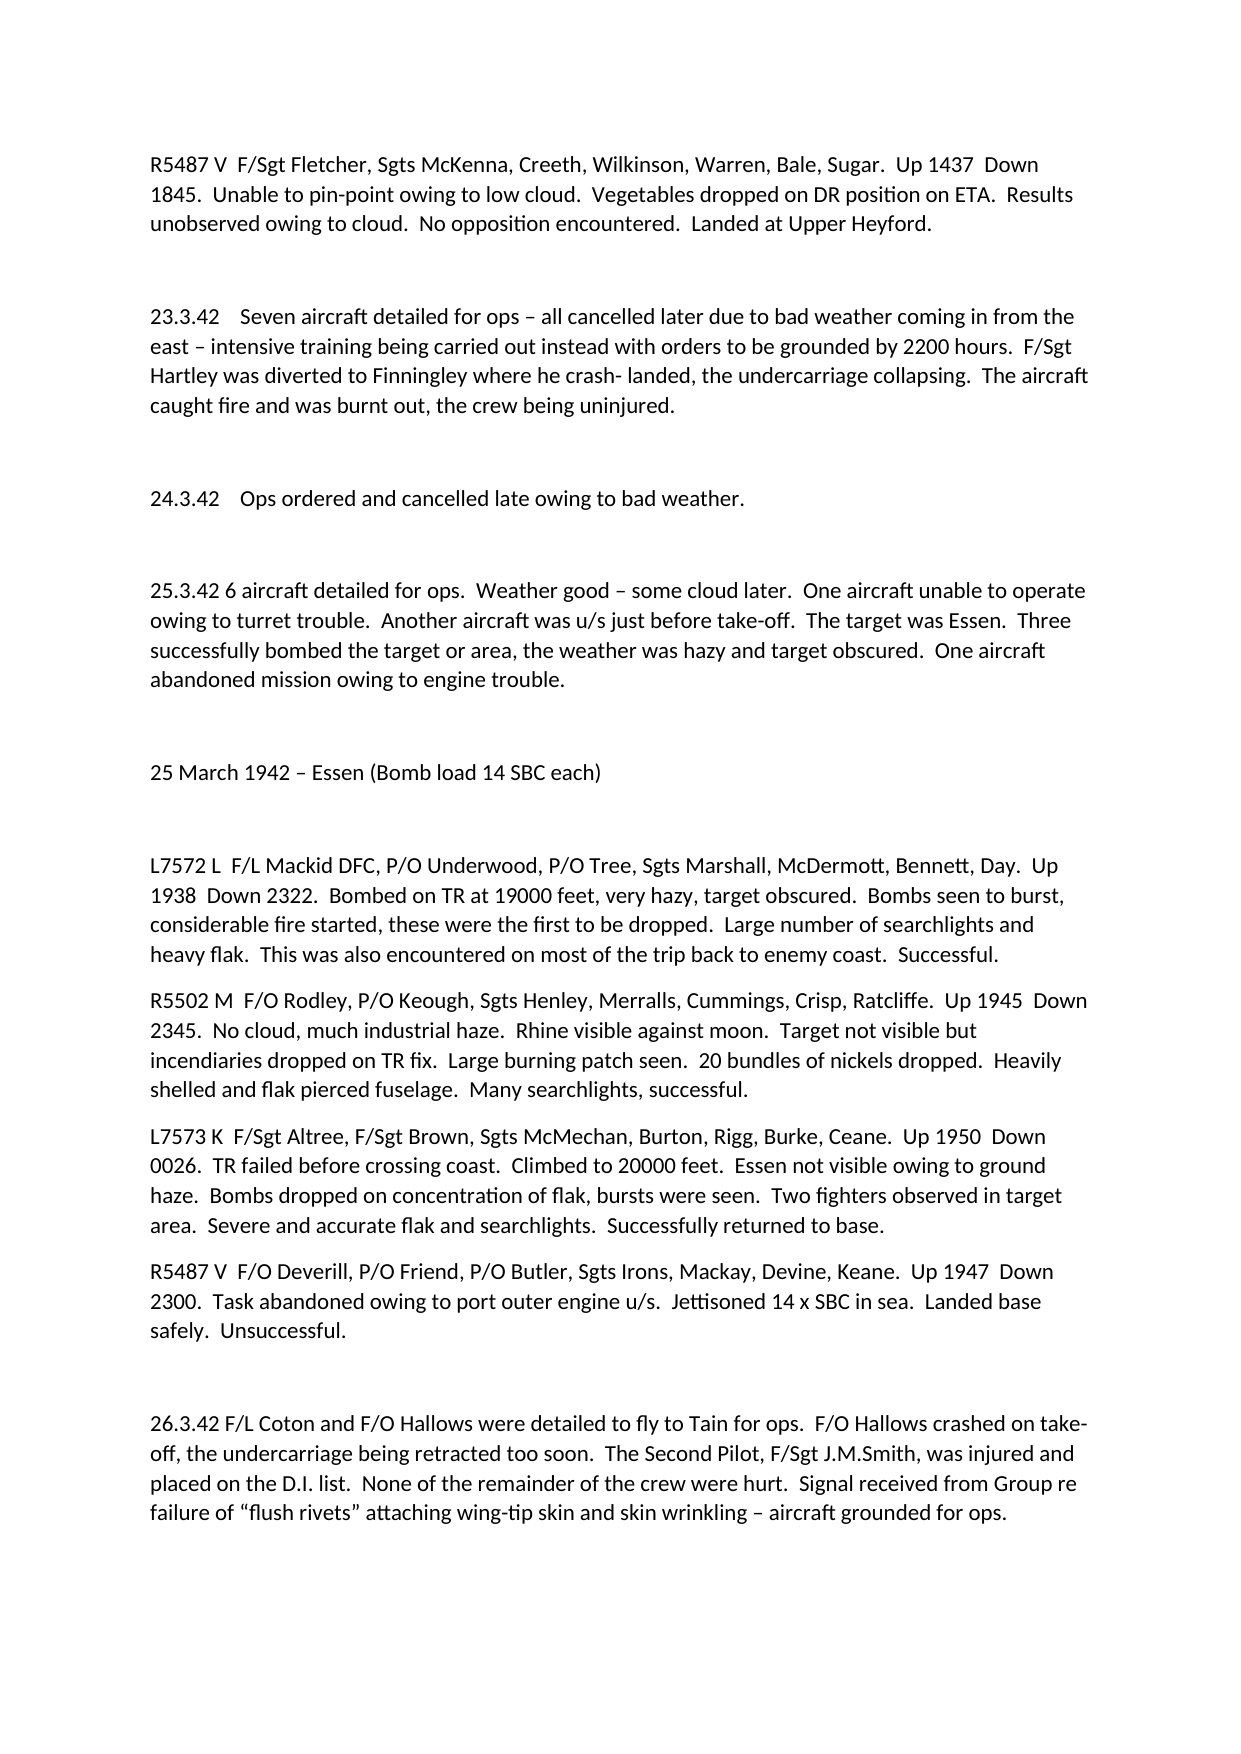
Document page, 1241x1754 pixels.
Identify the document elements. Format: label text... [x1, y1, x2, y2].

text L7573 K F/Sgt Altree, F/Sgt Brown, Sgts McMechan, Burton, Rigg, Burke, Ceane. Up 1950 Down 0026. TR failed before crossing coast. Climbed to 20000 feet. Essen not visible owing to ground haze. Bombs dropped on concentration of flak, bursts were seen. Two fighters observed in target area. Severe and accurate flak and searchlights. Successfully returned to base. [150, 1122, 1090, 1239]
text R5502 M F/O Rodley, P/O Keough, Sgts Henley, Merralls, Cummings, Crisp, Ratcliffe. Up 1945 Down 2345. No cloud, much industrial haze. Rhine visible against moon. Target not visible but incendiaries dropped on TR fix. Large burning patch seen. 20 bundles of nickels dropped. Heavily shelled and flak pierced fuselage. Many searchlights, successful. [150, 986, 1090, 1103]
text L7572 L F/L Mackid DFC, P/O Underwood, P/O Tree, Sgts Marshall, McDermott, Bennett, Day. Up 1938 Down 2322. Bombed on TR at 19000 feet, very hazy, target obscured. Bombs seen to burst, considerable fire started, these were the first to be dropped. Large number of searchlights and heavy flak. This was also encountered on most of the trip back to enemy coast. Successful. [150, 851, 1090, 968]
text R5487 V F/O Deverill, P/O Friend, P/O Butler, Sgts Irons, Mackay, Devine, Keane. Up 1947 Down 2300. Task abandoned owing to port outer engine u/s. Jettisoned 14 x SBC in sea. Landed base safely. Unsuccessful. [150, 1257, 1090, 1345]
text 24.3.42 Ops ordered and cancelled late owing to bad weather. [150, 484, 1090, 512]
text 25 March 1942 – Essen (Bomb load 14 SBC each) [150, 758, 1090, 786]
text 23.3.42 Seven aircraft detailed for ops – all cancelled later due to bad weather coming in from the east – intensive training being carried out instead with orders to be grounded by 2200 hours. F/Sgt Hartley was diverted to Finningley where he crash- landed, the undercarriage collapsing. The aircraft caught fire and was burnt out, the crew being uninjured. [150, 302, 1090, 419]
text R5487 V F/Sgt Fletcher, Sgts McKenna, Creeth, Wilkinson, Warren, Bale, Sugar. Up 1437 Down 1845. Unable to pin-point owing to low cloud. Vegetables dropped on DR position on ETA. Results unobserved owing to cloud. No opposition encountered. Landed at Upper Heyford. [150, 150, 1090, 237]
text 26.3.42 F/L Coton and F/O Hallows were detailed to fly to Tain for ops. F/O Hallows crashed on take-off, the undercarriage being retracted too soon. The Second Pilot, F/Sgt J.M.Smith, was injured and placed on the D.I. list. None of the remainder of the crew were hurt. Signal received from Group re failure of “flush rivets” attaching wing-tip skin and skin wrinkling – aircraft grounded for ops. [150, 1409, 1090, 1526]
text 25.3.42 6 aircraft detailed for ops. Weather good – some cloud later. One aircraft unable to operate owing to turret trouble. Another aircraft was u/s just before take-off. The target was Essen. Three successfully bombed the target or area, the weather was hazy and target obscured. One aircraft abandoned mission owing to engine trouble. [150, 577, 1090, 694]
